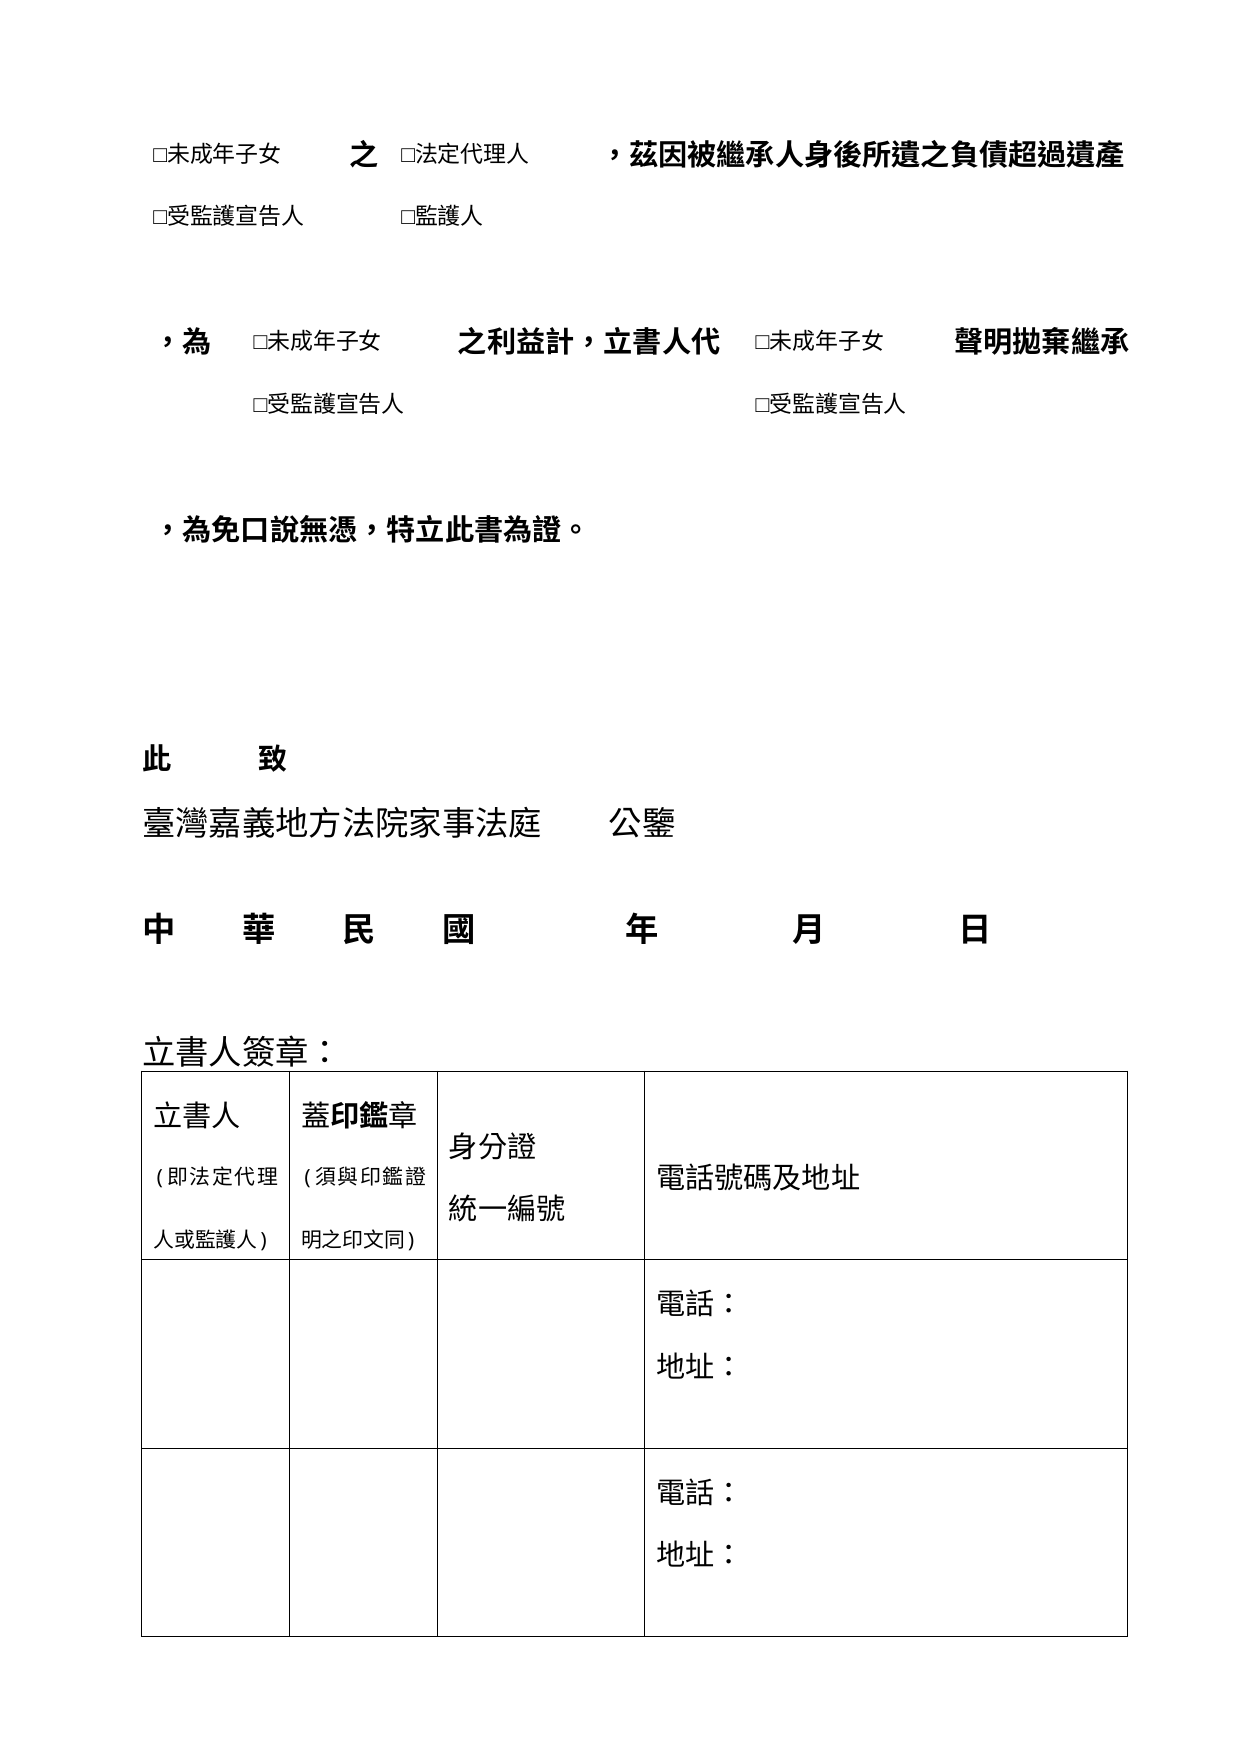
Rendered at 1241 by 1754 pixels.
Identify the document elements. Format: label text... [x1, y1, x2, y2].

table_cell □法定代理人 □監護人 [390, 111, 588, 236]
table_cell □未成年子女 □受監護宣告人 [242, 298, 446, 423]
table_cell [142, 1449, 289, 1636]
table_cell [142, 1260, 289, 1448]
table_header 電話號碼及地址 [645, 1072, 1127, 1259]
table_header 立書人 (即法定代理人或監護人) [142, 1072, 289, 1259]
table_cell 聲明拋棄繼承 [943, 298, 1144, 423]
table_cell 之利益計，立書人代 [446, 298, 744, 423]
table_cell [142, 236, 1144, 298]
text 立書人簽章： [142, 1008, 1122, 1071]
text 中 華 民 國 年 月 日 [142, 903, 1122, 951]
table_cell [438, 1260, 644, 1448]
table_header 身分證 統一編號 [438, 1072, 644, 1259]
table_header 蓋印鑑章 (須與印鑑證明之印文同) [290, 1072, 437, 1259]
table_cell [438, 1449, 644, 1636]
table_cell 之 [338, 111, 390, 236]
table_cell □未成年子女 □受監護宣告人 [744, 298, 943, 423]
table_cell □未成年子女 □受監護宣告人 [142, 111, 338, 236]
table_cell [142, 423, 1144, 486]
table_cell [290, 1260, 437, 1448]
table_cell 電話： 地址： [645, 1260, 1127, 1448]
table_cell 電話： 地址： [645, 1449, 1127, 1636]
table_cell [290, 1449, 437, 1636]
table_cell ，茲因被繼承人身後所遺之負債超過遺產 [589, 111, 1144, 236]
table_cell [142, 548, 1144, 736]
table_cell ，為免口說無憑，特立此書為證。 [142, 486, 1144, 548]
text 此 致 [142, 736, 1122, 778]
table_cell ，為 [142, 298, 242, 423]
text 臺灣嘉義地方法院家事法庭 公鑒 [142, 797, 1122, 845]
